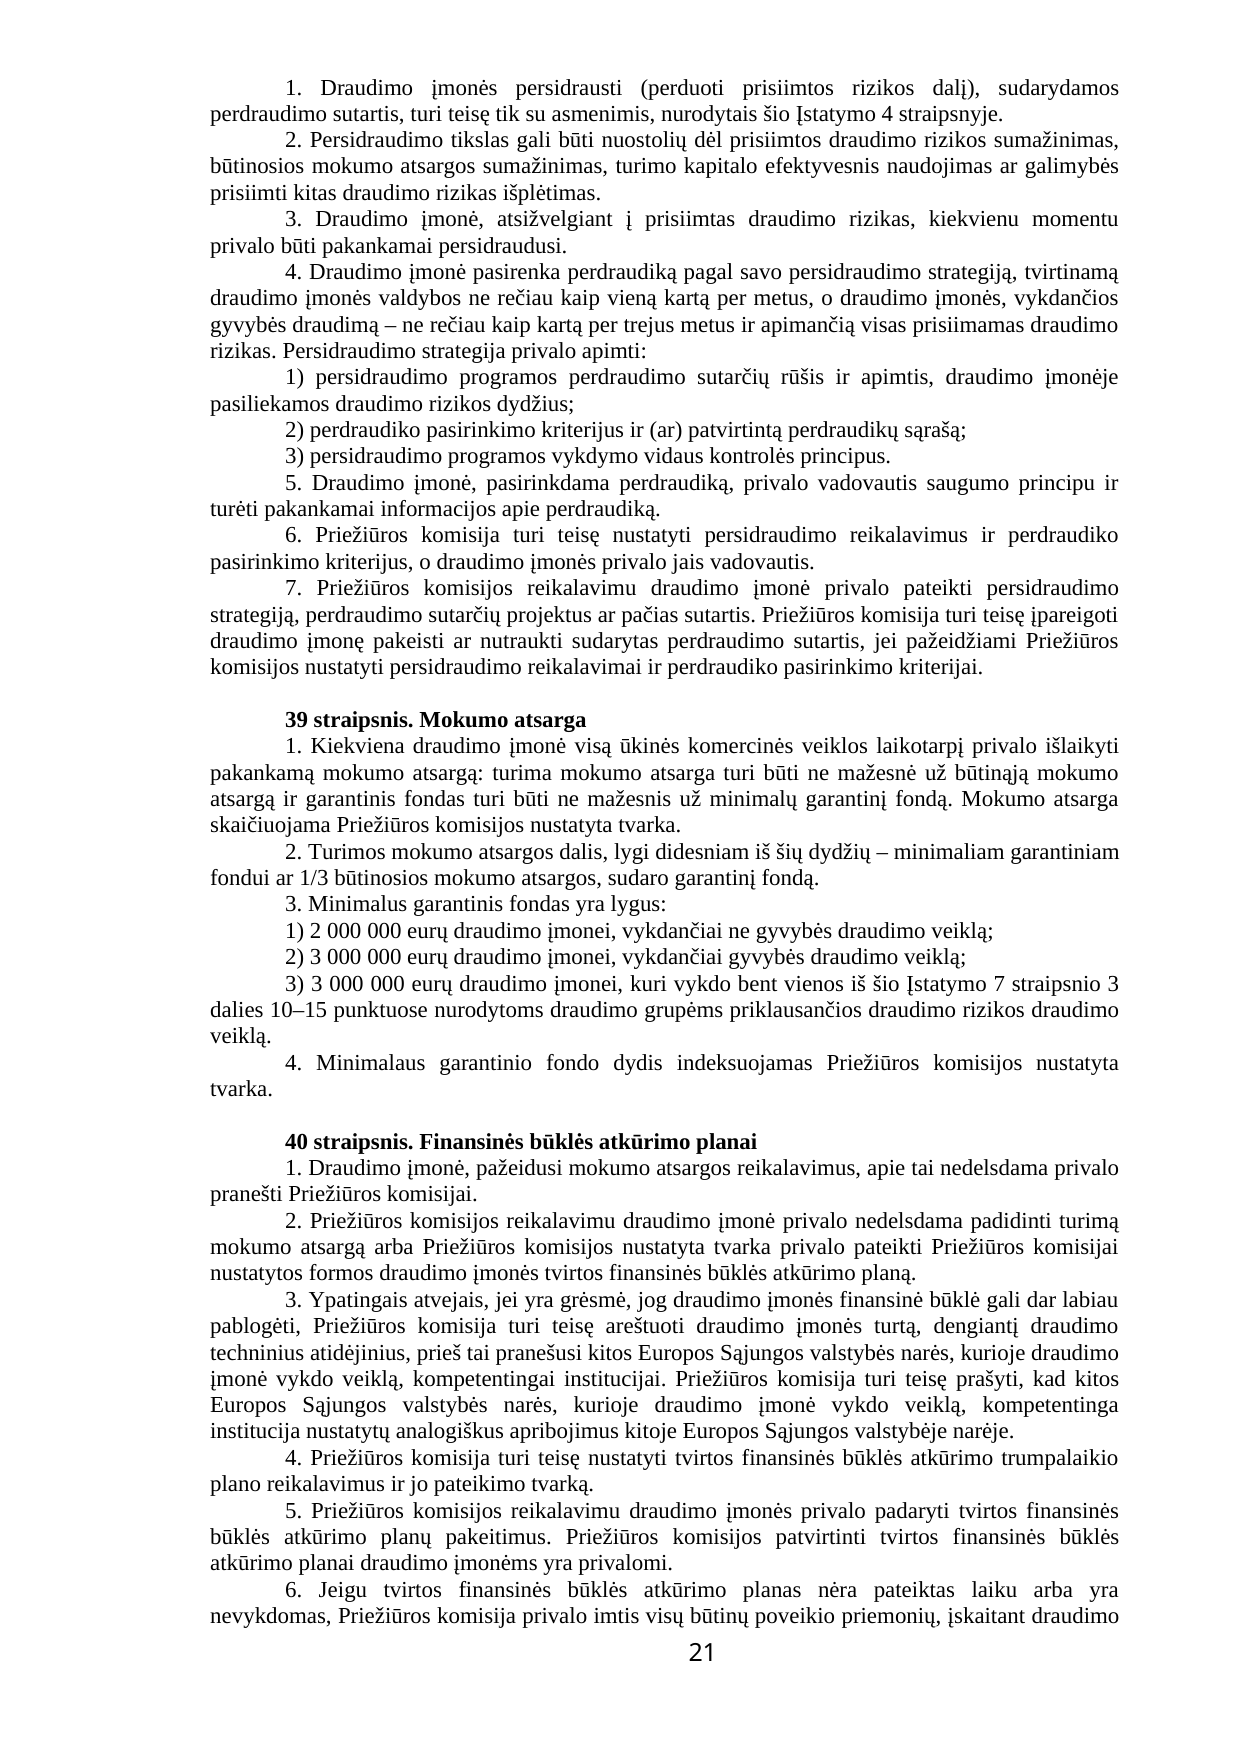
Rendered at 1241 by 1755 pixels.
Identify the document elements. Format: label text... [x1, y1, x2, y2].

text 6. Jeigu tvirtos finansinės būklės atkūrimo planas nėra pateiktas laiku arba yra nevykdomas, Priežiūros komisija privalo imtis visų būtinų poveikio priemonių, įskaitant draudimo [210, 1576, 1120, 1628]
text 4. Draudimo įmonė pasirenka perdraudiką pagal savo persidraudimo strategiją, tvirtinamą draudimo įmonės valdybos ne rečiau kaip vieną kartą per metus, o draudimo įmonės, vykdančios gyvybės draudimą – ne rečiau kaip kartą per trejus metus ir apimančią visas prisiimamas draudimo rizikas. Persidraudimo strategija privalo apimti: [210, 258, 1120, 363]
text 3. Minimalus garantinis fondas yra lygus: [210, 891, 1120, 917]
text 2. Turimos mokumo atsargos dalis, lygi didesniam iš šių dydžių – minimaliam garantiniam fondui ar 1/3 būtinosios mokumo atsargos, sudaro garantinį fondą. [210, 838, 1120, 891]
text 1. Draudimo įmonės persidrausti (perduoti prisiimtos rizikos dalį), sudarydamos perdraudimo sutartis, turi teisę tik su asmenimis, nurodytais šio Įstatymo 4 straipsnyje. [210, 73, 1120, 126]
text 3. Ypatingais atvejais, jei yra grėsmė, jog draudimo įmonės finansinė būklė gali dar labiau pablogėti, Priežiūros komisija turi teisę areštuoti draudimo įmonės turtą, dengiantį draudimo techninius atidėjinius, prieš tai pranešusi kitos Europos Sąjungos valstybės narės, kurioje draudimo įmonė vykdo veiklą, kompetentingai institucijai. Priežiūros komisija turi teisę prašyti, kad kitos Europos Sąjungos valstybės narės, kurioje draudimo įmonė vykdo veiklą, kompetentinga institucija nustatytų analogiškus apribojimus kitoje Europos Sąjungos valstybėje narėje. [210, 1286, 1120, 1444]
text 6. Priežiūros komisija turi teisę nustatyti persidraudimo reikalavimus ir perdraudiko pasirinkimo kriterijus, o draudimo įmonės privalo jais vadovautis. [210, 522, 1120, 574]
text 1) persidraudimo programos perdraudimo sutarčių rūšis ir apimtis, draudimo įmonėje pasiliekamos draudimo rizikos dydžius; [210, 363, 1120, 416]
text 5. Priežiūros komisijos reikalavimu draudimo įmonės privalo padaryti tvirtos finansinės būklės atkūrimo planų pakeitimus. Priežiūros komisijos patvirtinti tvirtos finansinės būklės atkūrimo planai draudimo įmonėms yra privalomi. [210, 1497, 1120, 1576]
text 40 straipsnis. Finansinės būklės atkūrimo planai [210, 1128, 1120, 1154]
text 4. Minimalaus garantinio fondo dydis indeksuojamas Priežiūros komisijos nustatyta tvarka. [210, 1049, 1120, 1101]
text 3) persidraudimo programos vykdymo vidaus kontrolės principus. [210, 442, 1120, 469]
text 3. Draudimo įmonė, atsižvelgiant į prisiimtas draudimo rizikas, kiekvienu momentu privalo būti pakankamai persidraudusi. [210, 205, 1120, 258]
text 1. Kiekviena draudimo įmonė visą ūkinės komercinės veiklos laikotarpį privalo išlaikyti pakankamą mokumo atsargą: turima mokumo atsarga turi būti ne mažesnė už būtinąją mokumo atsargą ir garantinis fondas turi būti ne mažesnis už minimalų garantinį fondą. Mokumo atsarga skaičiuojama Priežiūros komisijos nustatyta tvarka. [210, 732, 1120, 838]
text 2) perdraudiko pasirinkimo kriterijus ir (ar) patvirtintą perdraudikų sąrašą; [210, 416, 1120, 442]
text 2. Persidraudimo tikslas gali būti nuostolių dėl prisiimtos draudimo rizikos sumažinimas, būtinosios mokumo atsargos sumažinimas, turimo kapitalo efektyvesnis naudojimas ar galimybės prisiimti kitas draudimo rizikas išplėtimas. [210, 126, 1120, 205]
text 3) 3 000 000 eurų draudimo įmonei, kuri vykdo bent vienos iš šio Įstatymo 7 straipsnio 3 dalies 10–15 punktuose nurodytoms draudimo grupėms priklausančios draudimo rizikos draudimo veiklą. [210, 969, 1120, 1049]
text 4. Priežiūros komisija turi teisę nustatyti tvirtos finansinės būklės atkūrimo trumpalaikio plano reikalavimus ir jo pateikimo tvarką. [210, 1444, 1120, 1497]
text 2) 3 000 000 eurų draudimo įmonei, vykdančiai gyvybės draudimo veiklą; [210, 943, 1120, 969]
text 5. Draudimo įmonė, pasirinkdama perdraudiką, privalo vadovautis saugumo principu ir turėti pakankamai informacijos apie perdraudiką. [210, 469, 1120, 522]
text 1) 2 000 000 eurų draudimo įmonei, vykdančiai ne gyvybės draudimo veiklą; [210, 917, 1120, 943]
text 1. Draudimo įmonė, pažeidusi mokumo atsargos reikalavimus, apie tai nedelsdama privalo pranešti Priežiūros komisijai. [210, 1154, 1120, 1207]
subtitle 39 straipsnis. Mokumo atsarga [210, 706, 1120, 732]
text 7. Priežiūros komisijos reikalavimu draudimo įmonė privalo pateikti persidraudimo strategiją, perdraudimo sutarčių projektus ar pačias sutartis. Priežiūros komisija turi teisę įpareigoti draudimo įmonę pakeisti ar nutraukti sudarytas perdraudimo sutartis, jei pažeidžiami Priežiūros komisijos nustatyti persidraudimo reikalavimai ir perdraudiko pasirinkimo kriterijai. [210, 574, 1120, 680]
text 2. Priežiūros komisijos reikalavimu draudimo įmonė privalo nedelsdama padidinti turimą mokumo atsargą arba Priežiūros komisijos nustatyta tvarka privalo pateikti Priežiūros komisijai nustatytos formos draudimo įmonės tvirtos finansinės būklės atkūrimo planą. [210, 1207, 1120, 1286]
